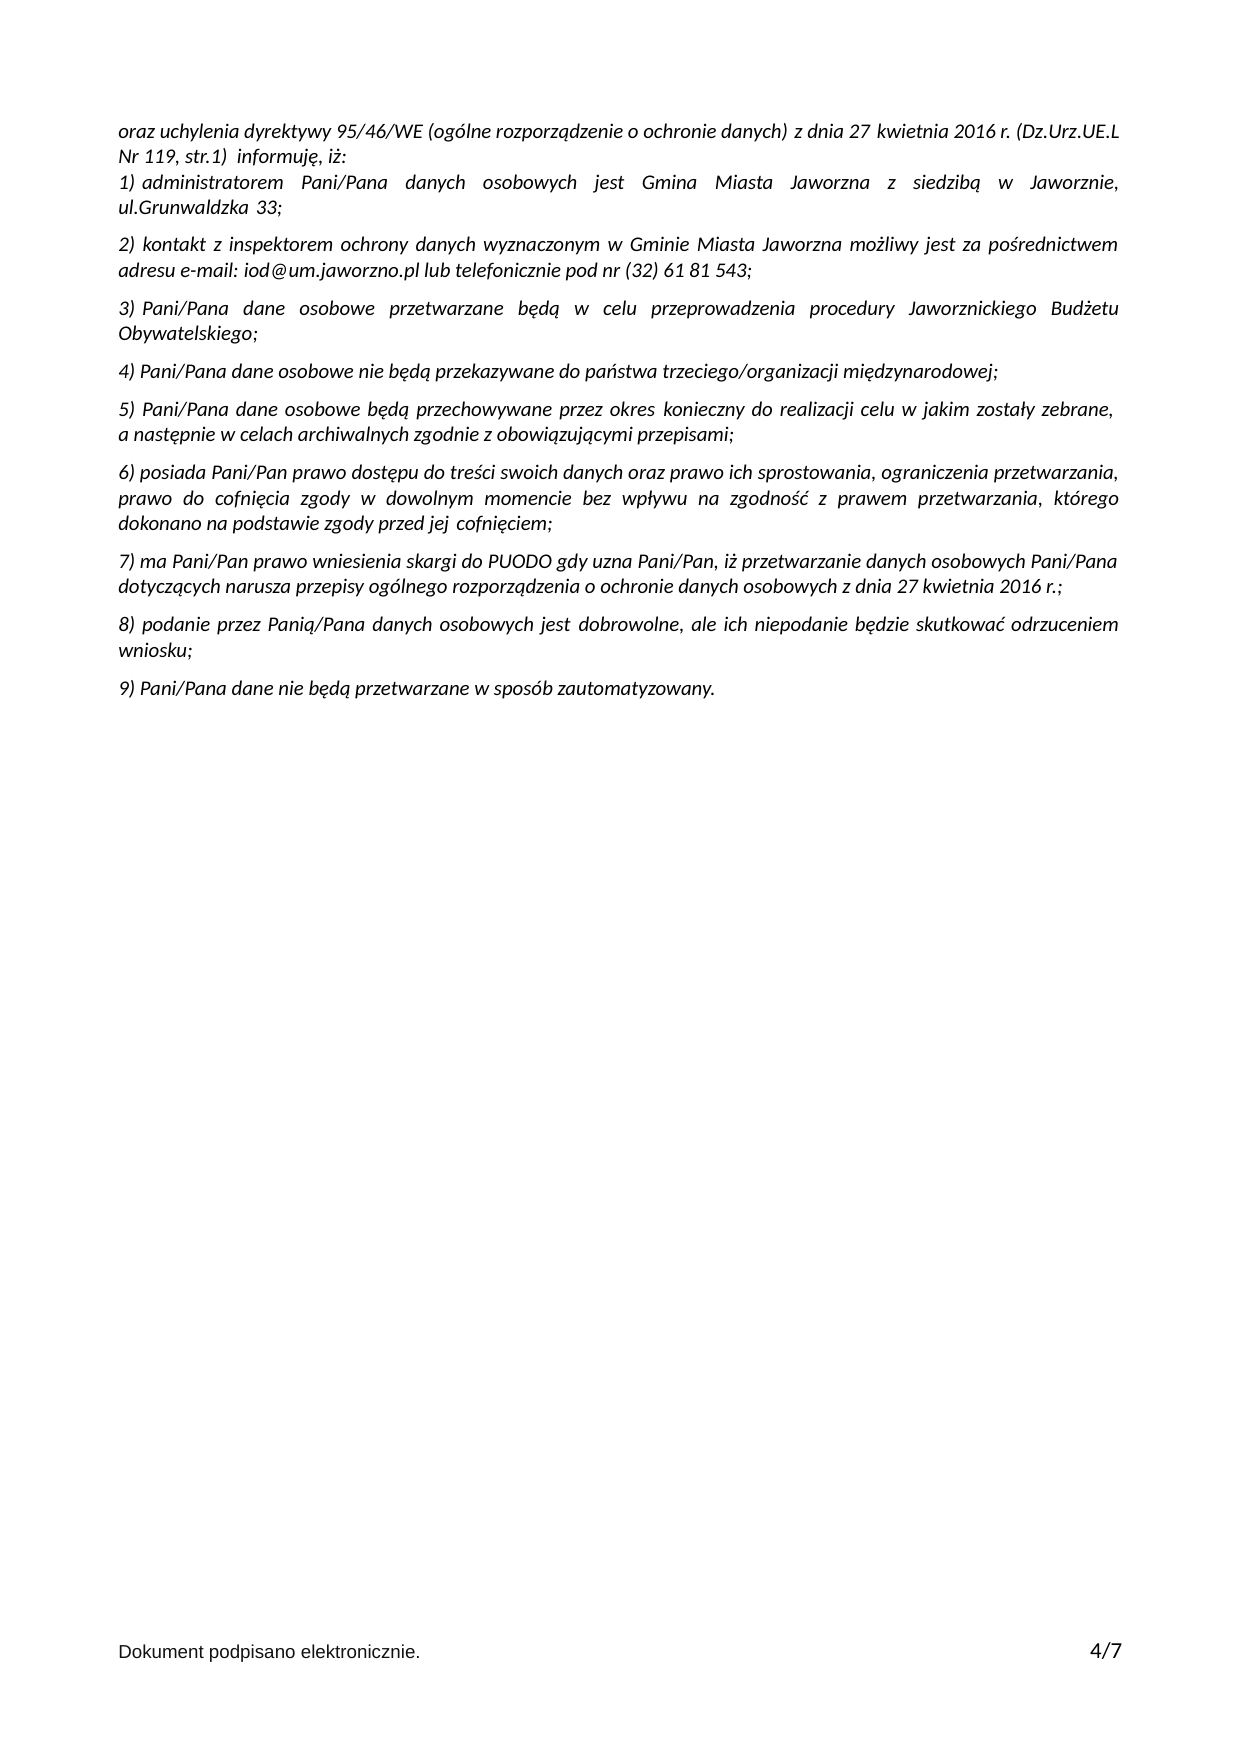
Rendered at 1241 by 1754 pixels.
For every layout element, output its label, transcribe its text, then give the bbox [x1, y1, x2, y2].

list oraz uchylenia dyrektywy 95/46/WE (ogólne rozporządzenie o ochronie danych) z dnia 27 kwietnia 2016 r. (Dz.Urz.UE.L Nr 119, str.1) informuję, iż: [118, 118, 1122, 169]
list 8) podanie przez Panią/Pana danych osobowych jest dobrowolne, ale ich niepodanie będzie skutkować odrzuceniem wniosku; [118, 612, 1122, 662]
subtitle 1) administratorem Pani/Pana danych osobowych jest Gmina Miasta Jaworzna z siedzibą w Jaworznie, ul.Grunwaldzka 33; [118, 169, 1122, 220]
list 9) Pani/Pana dane nie będą przetwarzane w sposób zautomatyzowany. [118, 675, 1122, 700]
list 5) Pani/Pana dane osobowe będą przechowywane przez okres konieczny do realizacji celu w jakim zostały zebrane, a następnie w celach archiwalnych zgodnie z obowiązującymi przepisami; [118, 396, 1122, 447]
list 2) kontakt z inspektorem ochrony danych wyznaczonym w Gminie Miasta Jaworzna możliwy jest za pośrednictwem adresu e-mail: iod@um.jaworzno.pl lub telefonicznie pod nr (32) 61 81 543; [118, 232, 1122, 282]
list 4) Pani/Pana dane osobowe nie będą przekazywane do państwa trzeciego/organizacji międzynarodowej; [118, 358, 1122, 384]
list 3) Pani/Pana dane osobowe przetwarzane będą w celu przeprowadzenia procedury Jaworznickiego Budżetu Obywatelskiego; [118, 295, 1122, 346]
list 6) posiada Pani/Pan prawo dostępu do treści swoich danych oraz prawo ich sprostowania, ograniczenia przetwarzania, prawo do cofnięcia zgody w dowolnym momencie bez wpływu na zgodność z prawem przetwarzania, którego dokonano na podstawie zgody przed jej cofnięciem; [118, 459, 1122, 536]
list 7) ma Pani/Pan prawo wniesienia skargi do PUODO gdy uzna Pani/Pan, iż przetwarzanie danych osobowych Pani/Pana dotyczących narusza przepisy ogólnego rozporządzenia o ochronie danych osobowych z dnia 27 kwietnia 2016 r.; [118, 548, 1122, 599]
